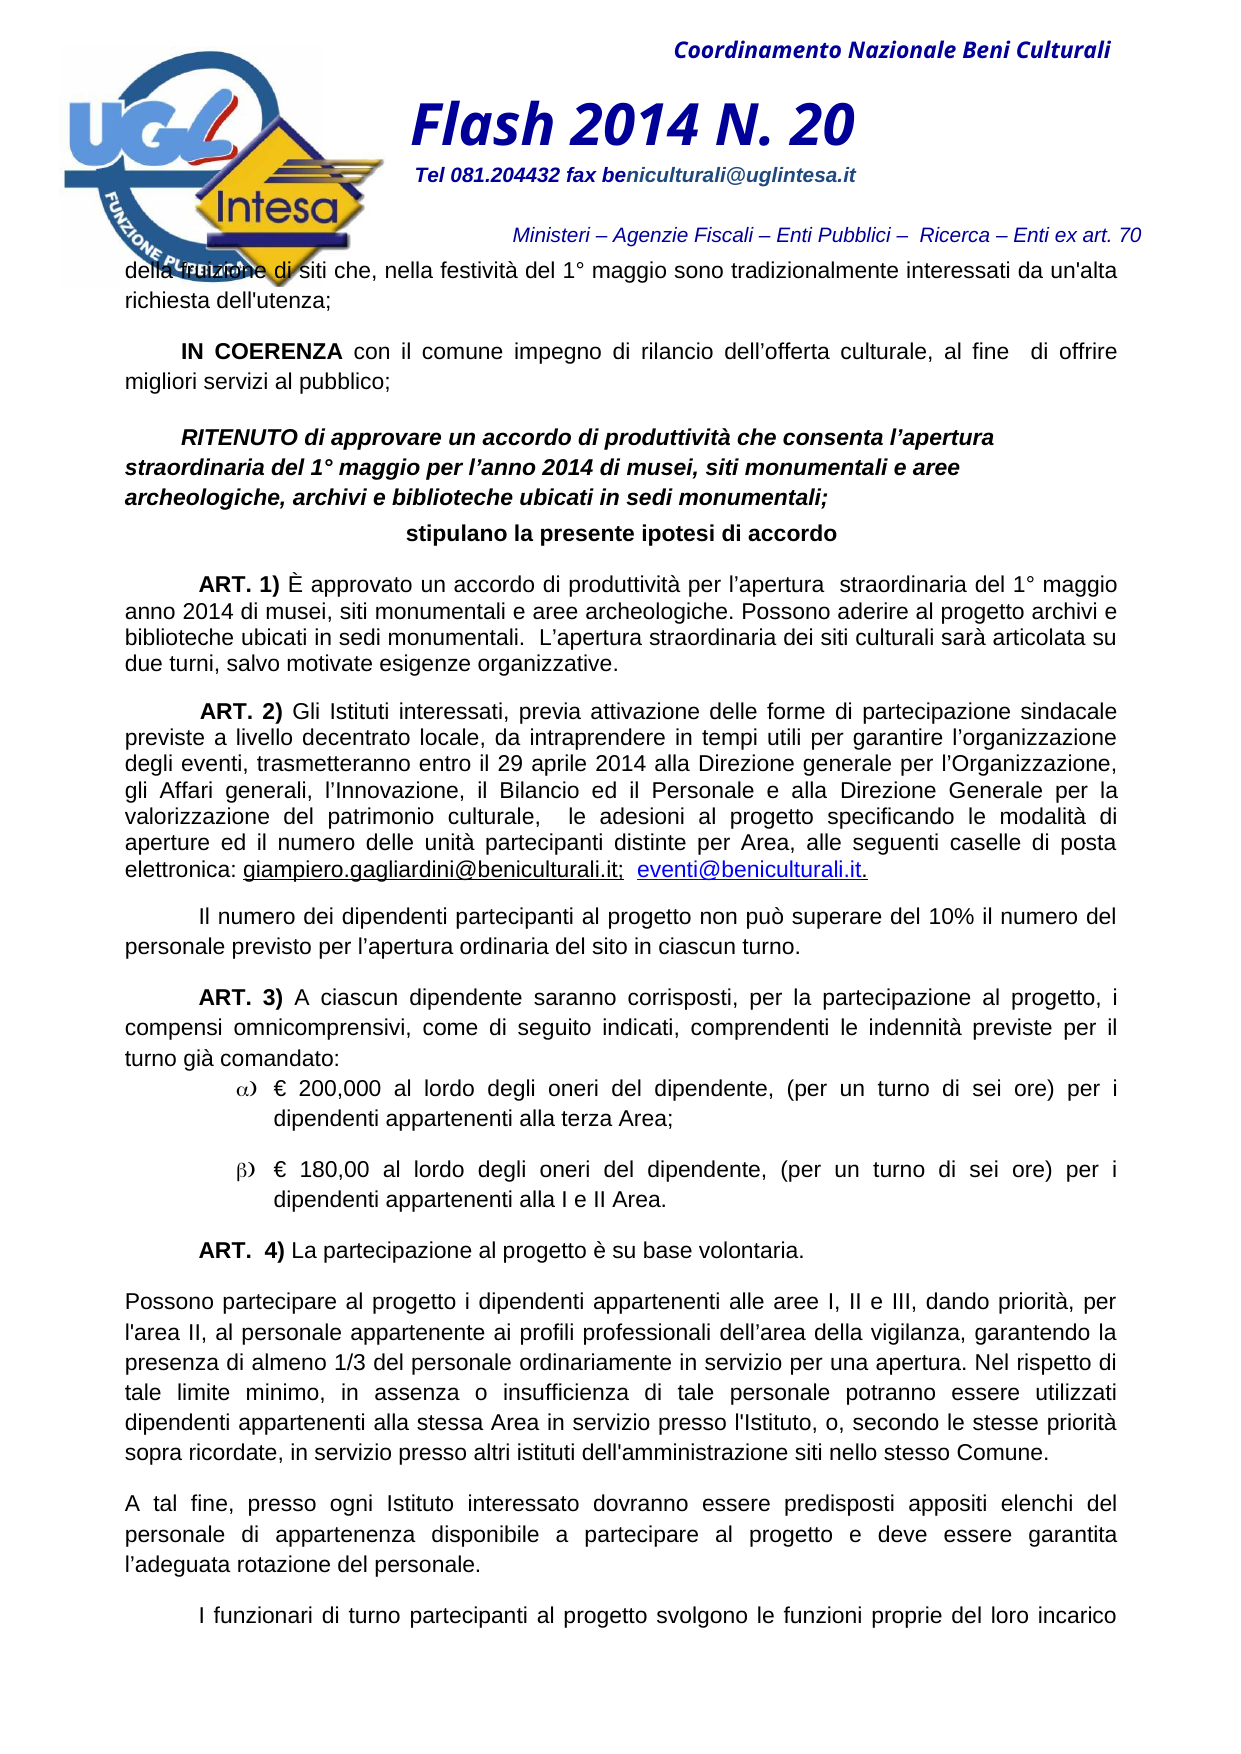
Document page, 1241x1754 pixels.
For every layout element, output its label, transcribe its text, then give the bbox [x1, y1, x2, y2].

table_header della fruizione di siti che, nella festività del 1° maggio sono tradizionalmente interessati da un'alta richiesta dell'utenza; IN COERENZA con il comune impegno di rilancio dell’offerta culturale, al fine di offrire migliori servizi al pubblico; RITENUTO di approvare un accordo di produttività che consenta l’apertura straordinaria del 1° maggio per l’anno 2014 di musei, siti monumentali e aree archeologiche, archivi e biblioteche ubicati in sedi monumentali; stipulano la presente ipotesi di accordo ART. 1) È approvato un accordo di produttività per l’apertura straordinaria del 1° maggio anno 2014 di musei, siti monumentali e aree archeologiche. Possono aderire al progetto archivi e biblioteche ubicati in sedi monumentali. L’apertura straordinaria dei siti culturali sarà articolata su due turni, salvo motivate esigenze organizzative. ART. 2) Gli Istituti interessati, previa attivazione delle forme di partecipazione sindacale previste a livello decentrato locale, da intraprendere in tempi utili per garantire l’organizzazione degli eventi, trasmetteranno entro il 29 aprile 2014 alla Direzione generale per l’Organizzazione, gli Affari generali, l’Innovazione, il Bilancio ed il Personale e alla Direzione Generale per la valorizzazione del patrimonio culturale, le adesioni al progetto specificando le modalità di aperture ed il numero delle unità partecipanti distinte per Area, alle seguenti caselle di posta elettronica: giampiero.gagliardini@beniculturali.it; eventi@beniculturali.it. Il numero dei dipendenti partecipanti al progetto non può superare del 10% il numero del personale previsto per l’apertura ordinaria del sito in ciascun turno. ART. 3) A ciascun dipendente saranno corrisposti, per la partecipazione al progetto, i compensi omnicomprensivi, come di seguito indicati, comprendenti le indennità previste per il turno già comandato: € 200,000 al lordo degli oneri del dipendente, (per un turno di sei ore) per i dipendenti appartenenti alla terza Area; € 180,00 al lordo degli oneri del dipendente, (per un turno di sei ore) per i dipendenti appartenenti alla I e II Area. ART. 4) La partecipazione al progetto è su base volontaria. Possono partecipare al progetto i dipendenti appartenenti alle aree I, II e III, dando priorità, per l'area II, al personale appartenente ai profili professionali dell’area della vigilanza, garantendo la presenza di almeno 1/3 del personale ordinariamente in servizio per una apertura. Nel rispetto di tale limite minimo, in assenza o insufficienza di tale personale potranno essere utilizzati dipendenti appartenenti alla stessa Area in servizio presso l'Istituto, o, secondo le stesse priorità sopra ricordate, in servizio presso altri istituti dell'amministrazione siti nello stesso Comune. A tal fine, presso ogni Istituto interessato dovranno essere predisposti appositi elenchi del personale di appartenenza disponibile a partecipare al progetto e deve essere garantita l’adeguata rotazione del personale. I funzionari di turno partecipanti al progetto svolgono le funzioni proprie del loro incarico [119, 264, 1122, 1634]
picture [59, 46, 386, 287]
